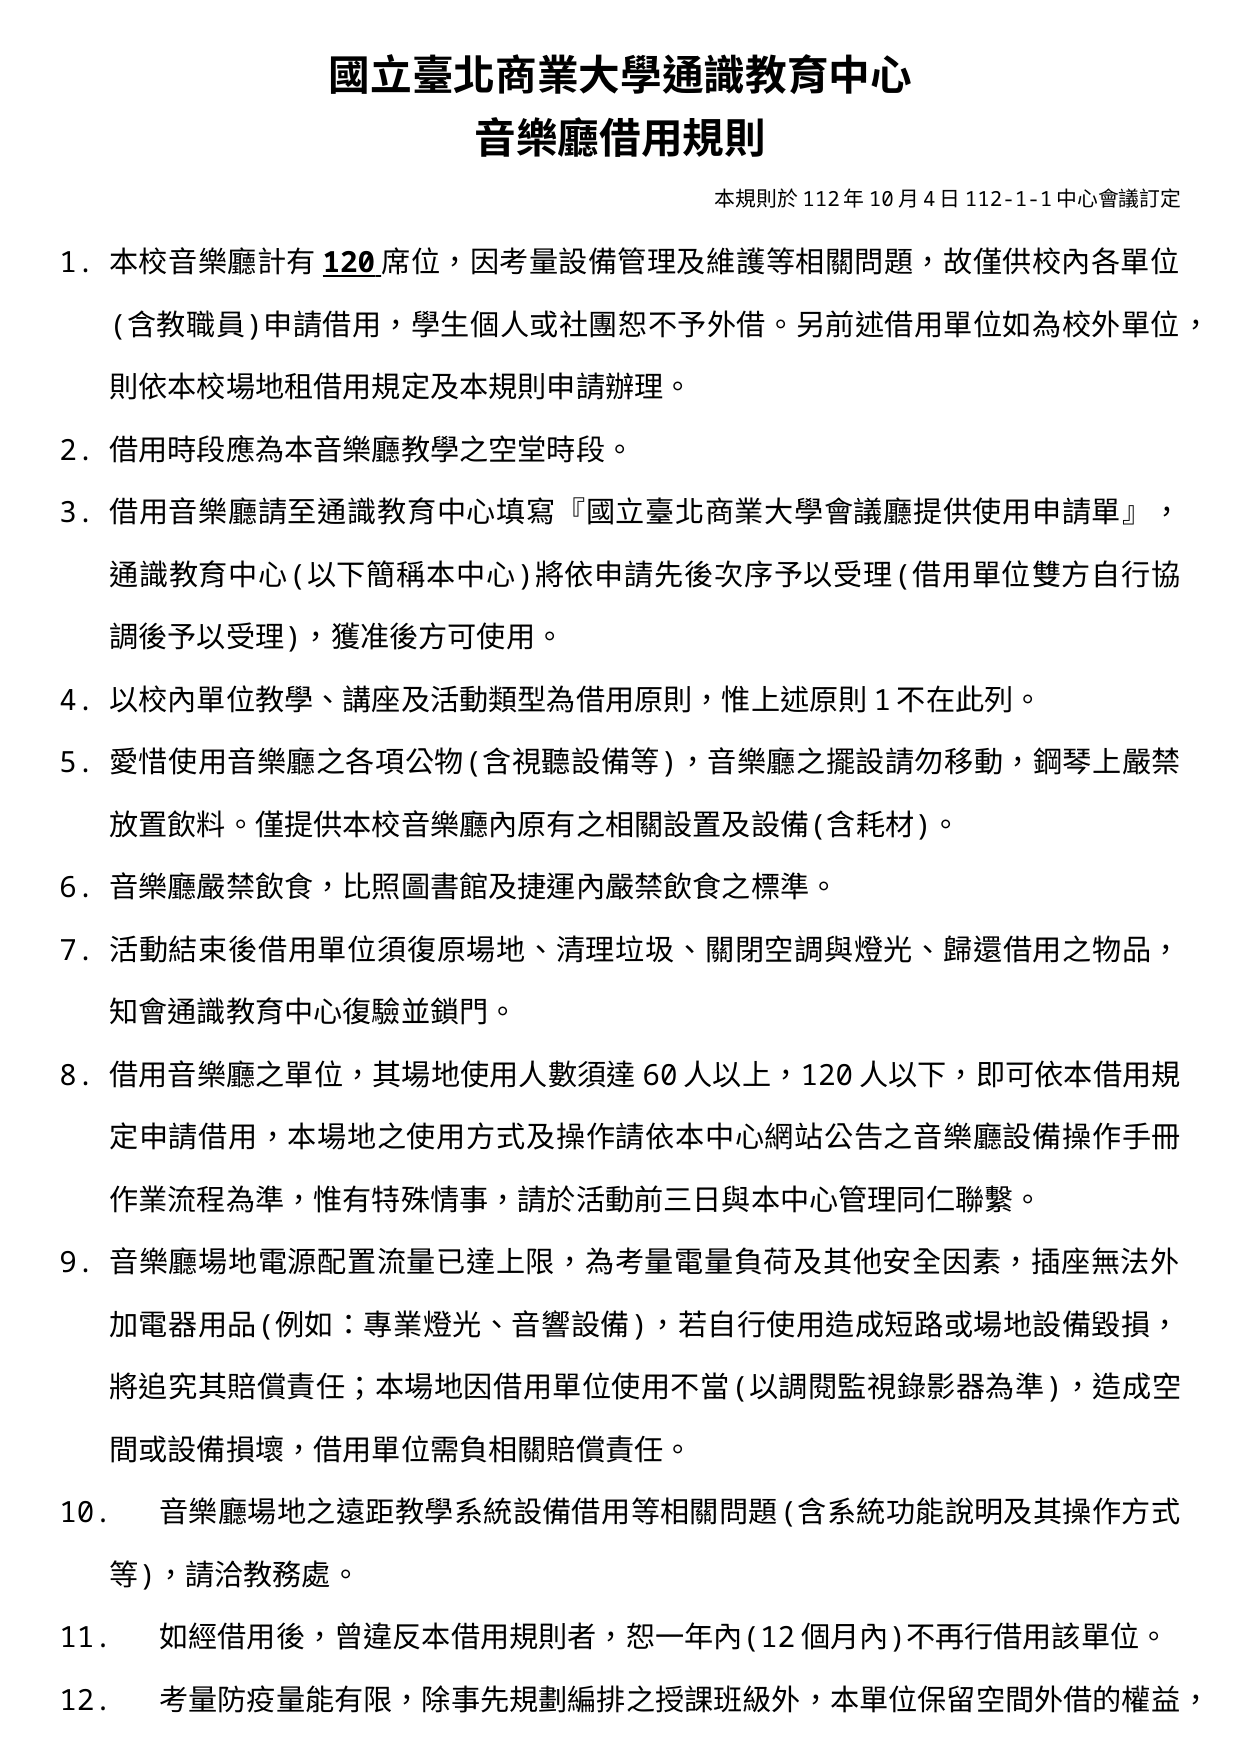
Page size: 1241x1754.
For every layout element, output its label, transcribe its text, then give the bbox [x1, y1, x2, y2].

list 如經借用後，曾違反本借用規則者，恕一年內(12個月內)不再行借用該單位。 [59, 1593, 1181, 1656]
list 本校音樂廳計有120席位，因考量設備管理及維護等相關問題，故僅供校內各單位(含教職員)申請借用，學生個人或社團恕不予外借。另前述借用單位如為校外單位，則依本校場地租借用規定及本規則申請辦理。 [59, 218, 1181, 406]
list 愛惜使用音樂廳之各項公物(含視聽設備等)，音樂廳之擺設請勿移動，鋼琴上嚴禁放置飲料。僅提供本校音樂廳內原有之相關設置及設備(含耗材)。 [59, 718, 1181, 843]
list 音樂廳場地電源配置流量已達上限，為考量電量負荷及其他安全因素，插座無法外加電器用品(例如：專業燈光、音響設備)，若自行使用造成短路或場地設備毀損，將追究其賠償責任；本場地因借用單位使用不當(以調閱監視錄影器為準)，造成空間或設備損壞，借用單位需負相關賠償責任。 [59, 1218, 1181, 1468]
list 借用音樂廳請至通識教育中心填寫『國立臺北商業大學會議廳提供使用申請單』，通識教育中心(以下簡稱本中心)將依申請先後次序予以受理(借用單位雙方自行協調後予以受理)，獲准後方可使用。 [59, 468, 1181, 656]
list 借用時段應為本音樂廳教學之空堂時段。 [59, 406, 1181, 468]
list 活動結束後借用單位須復原場地、清理垃圾、關閉空調與燈光、歸還借用之物品，知會通識教育中心復驗並鎖門。 [59, 906, 1181, 1031]
list 以校內單位教學、講座及活動類型為借用原則，惟上述原則1不在此列。 [59, 656, 1181, 718]
text 本規則於112年10月4日112-1-1中心會議訂定 [59, 156, 1181, 218]
list 音樂廳場地之遠距教學系統設備借用等相關問題(含系統功能說明及其操作方式等)，請洽教務處。 [59, 1468, 1181, 1593]
list 考量防疫量能有限，除事先規劃編排之授課班級外，本單位保留空間外借的權益，以 儘可能降低群聚傳染風險(本項依疾管處公告為準)。 [59, 1656, 1181, 1718]
list 借用音樂廳之單位，其場地使用人數須達60人以上，120人以下，即可依本借用規定申請借用，本場地之使用方式及操作請依本中心網站公告之音樂廳設備操作手冊作業流程為準，惟有特殊情事，請於活動前三日與本中心管理同仁聯繫。 [59, 1031, 1181, 1218]
text 國立臺北商業大學通識教育中心 [59, 31, 1181, 93]
list 音樂廳嚴禁飲食，比照圖書館及捷運內嚴禁飲食之標準。 [59, 843, 1181, 906]
text 音樂廳借用規則 [59, 93, 1181, 156]
